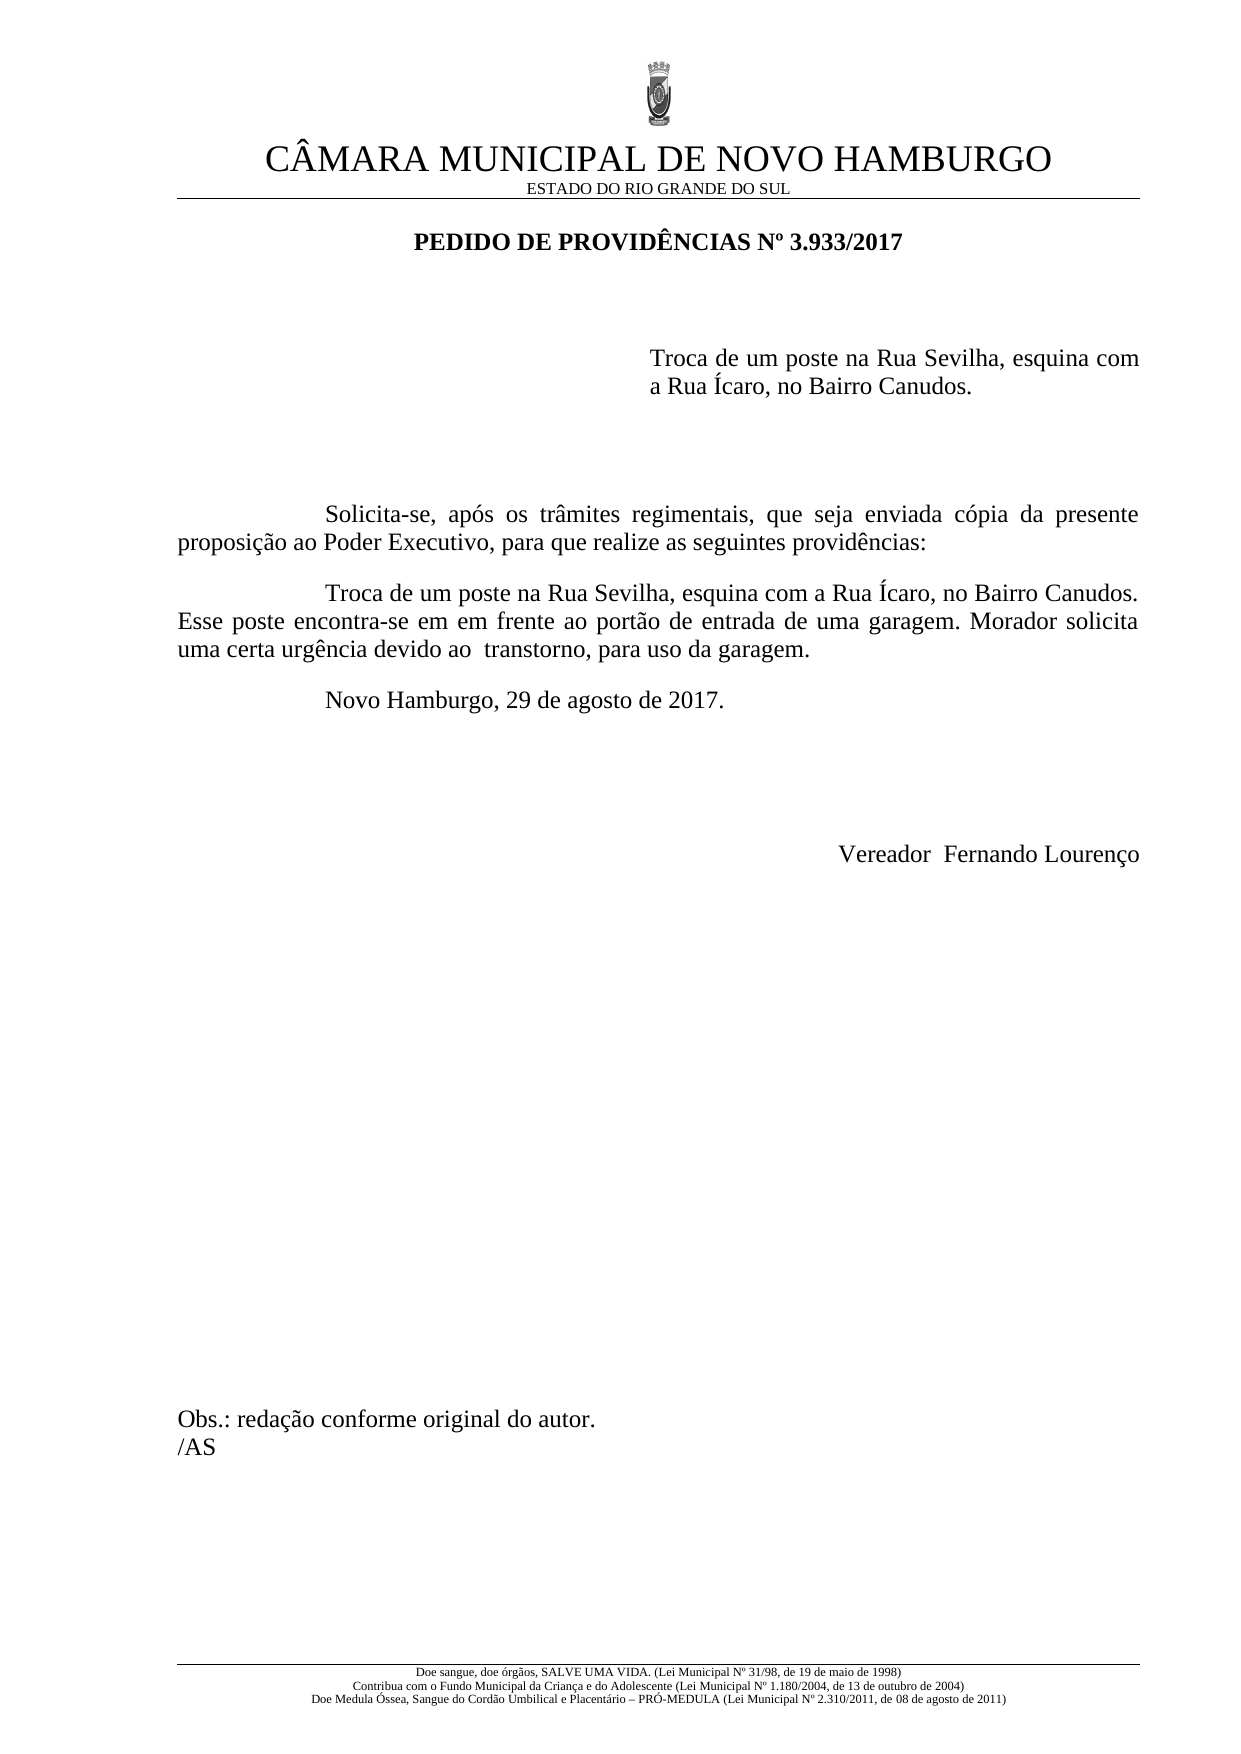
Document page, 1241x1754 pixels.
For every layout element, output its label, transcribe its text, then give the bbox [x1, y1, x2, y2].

text /AS [177, 1433, 1140, 1461]
text Troca de um poste na Rua Sevilha, esquina com a Rua Ícaro, no Bairro Canudos. Esse poste encontra-se em em frente ao portão de entrada de uma garagem. Morador solicita uma certa urgência devido ao transtorno, para uso da garagem. [177, 579, 1140, 662]
text Troca de um poste na Rua Sevilha, esquina com a Rua Ícaro, no Bairro Canudos. [649, 344, 1140, 400]
text Obs.: redação conforme original do autor. [177, 1406, 1140, 1433]
text Novo Hamburgo, 29 de agosto de 2017. [177, 686, 1140, 714]
text Vereador Fernando Lourenço [177, 840, 1140, 867]
text Solicita-se, após os trâmites regimentais, que seja enviada cópia da presente proposição ao Poder Executivo, para que realize as seguintes providências: [177, 500, 1140, 556]
text PEDIDO DE PROVIDÊNCIAS Nº 3.933/2017 [177, 228, 1140, 256]
